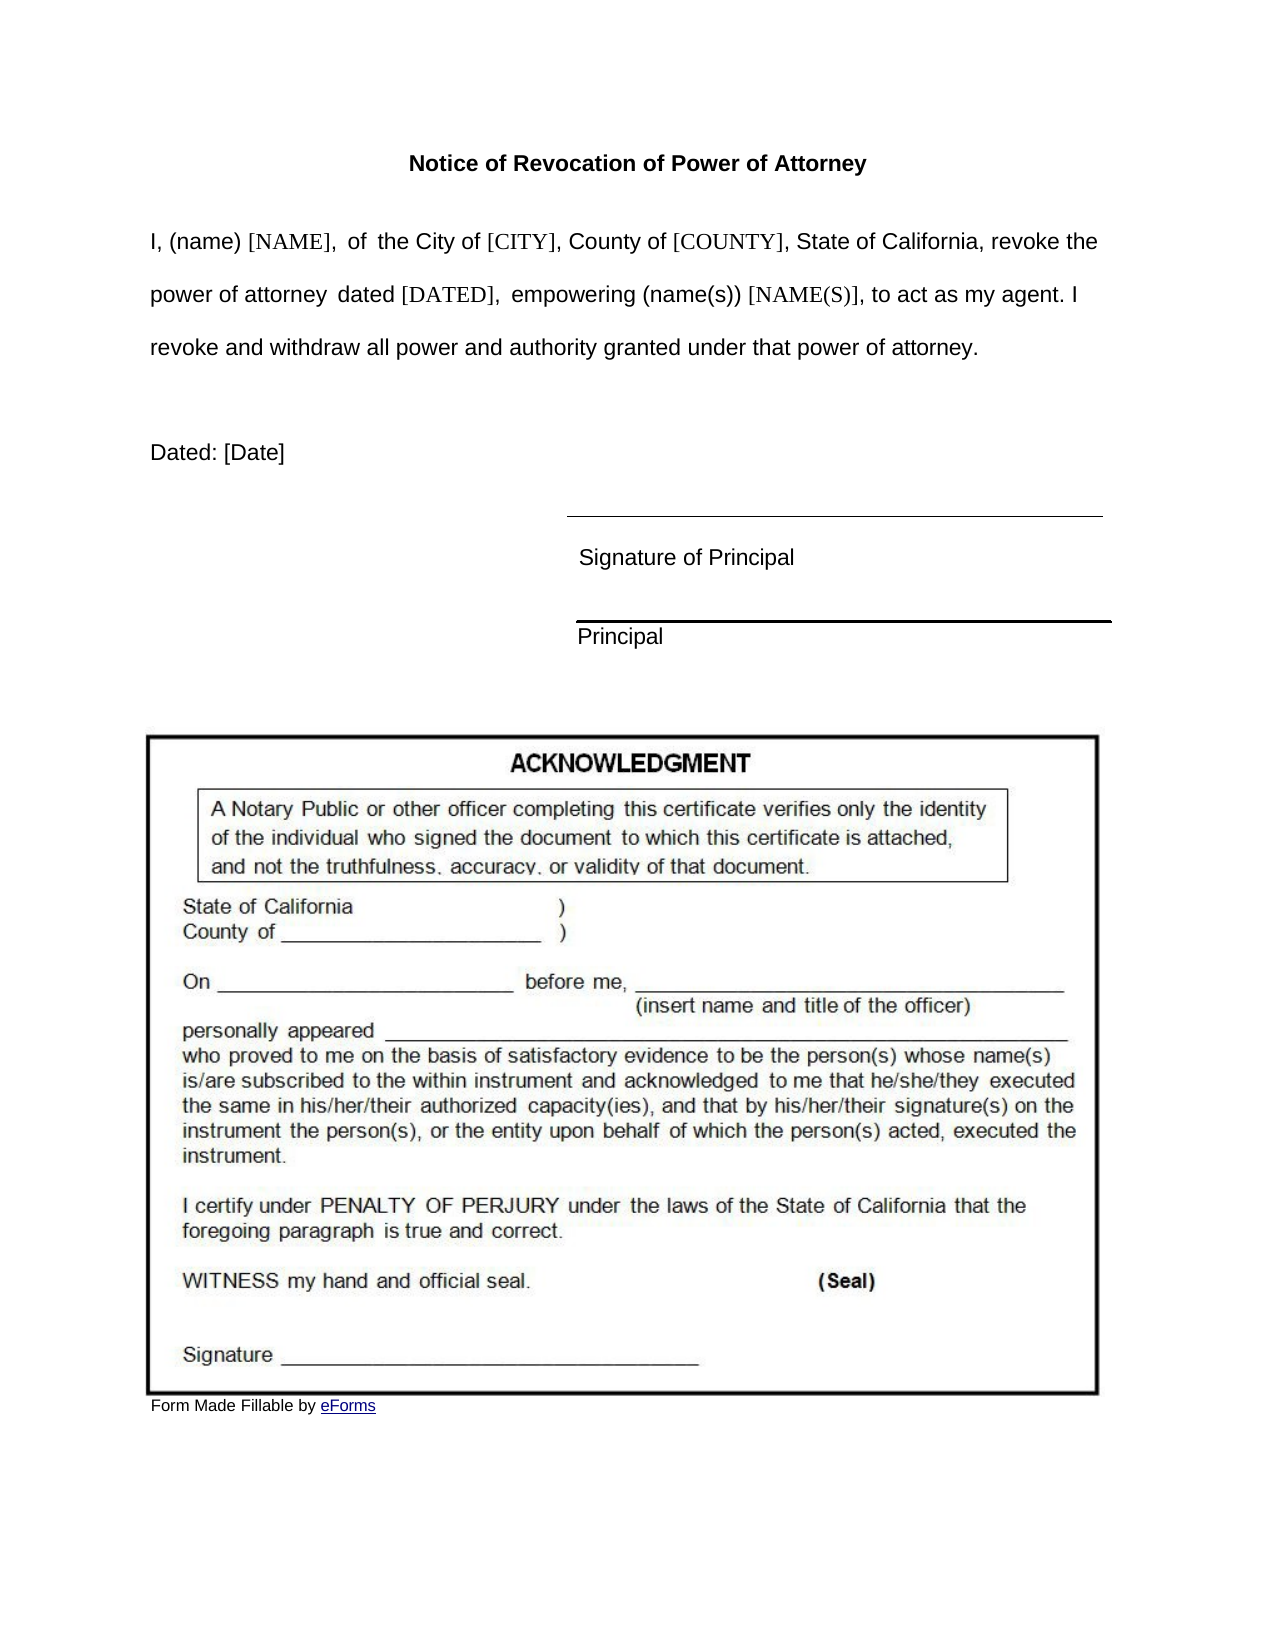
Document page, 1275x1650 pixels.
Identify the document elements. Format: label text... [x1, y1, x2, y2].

text I, (name) [NAME], of the City of [CITY], County of [COUNTY], State of California, revoke the power of attorney dated [DATED], empowering (name(s)) [NAME(S)], to act as my agent. I revoke and withdraw all power and authority granted under that power of attorney. [150, 228, 1122, 360]
text Dated: [Date] [150, 438, 1125, 465]
title Notice of Revocation of Power of Attorney [150, 149, 1125, 176]
text Form Made Fillable by eForms [151, 731, 1125, 1415]
text Principal [150, 620, 1090, 649]
text Signature of Principal [578, 544, 1125, 570]
